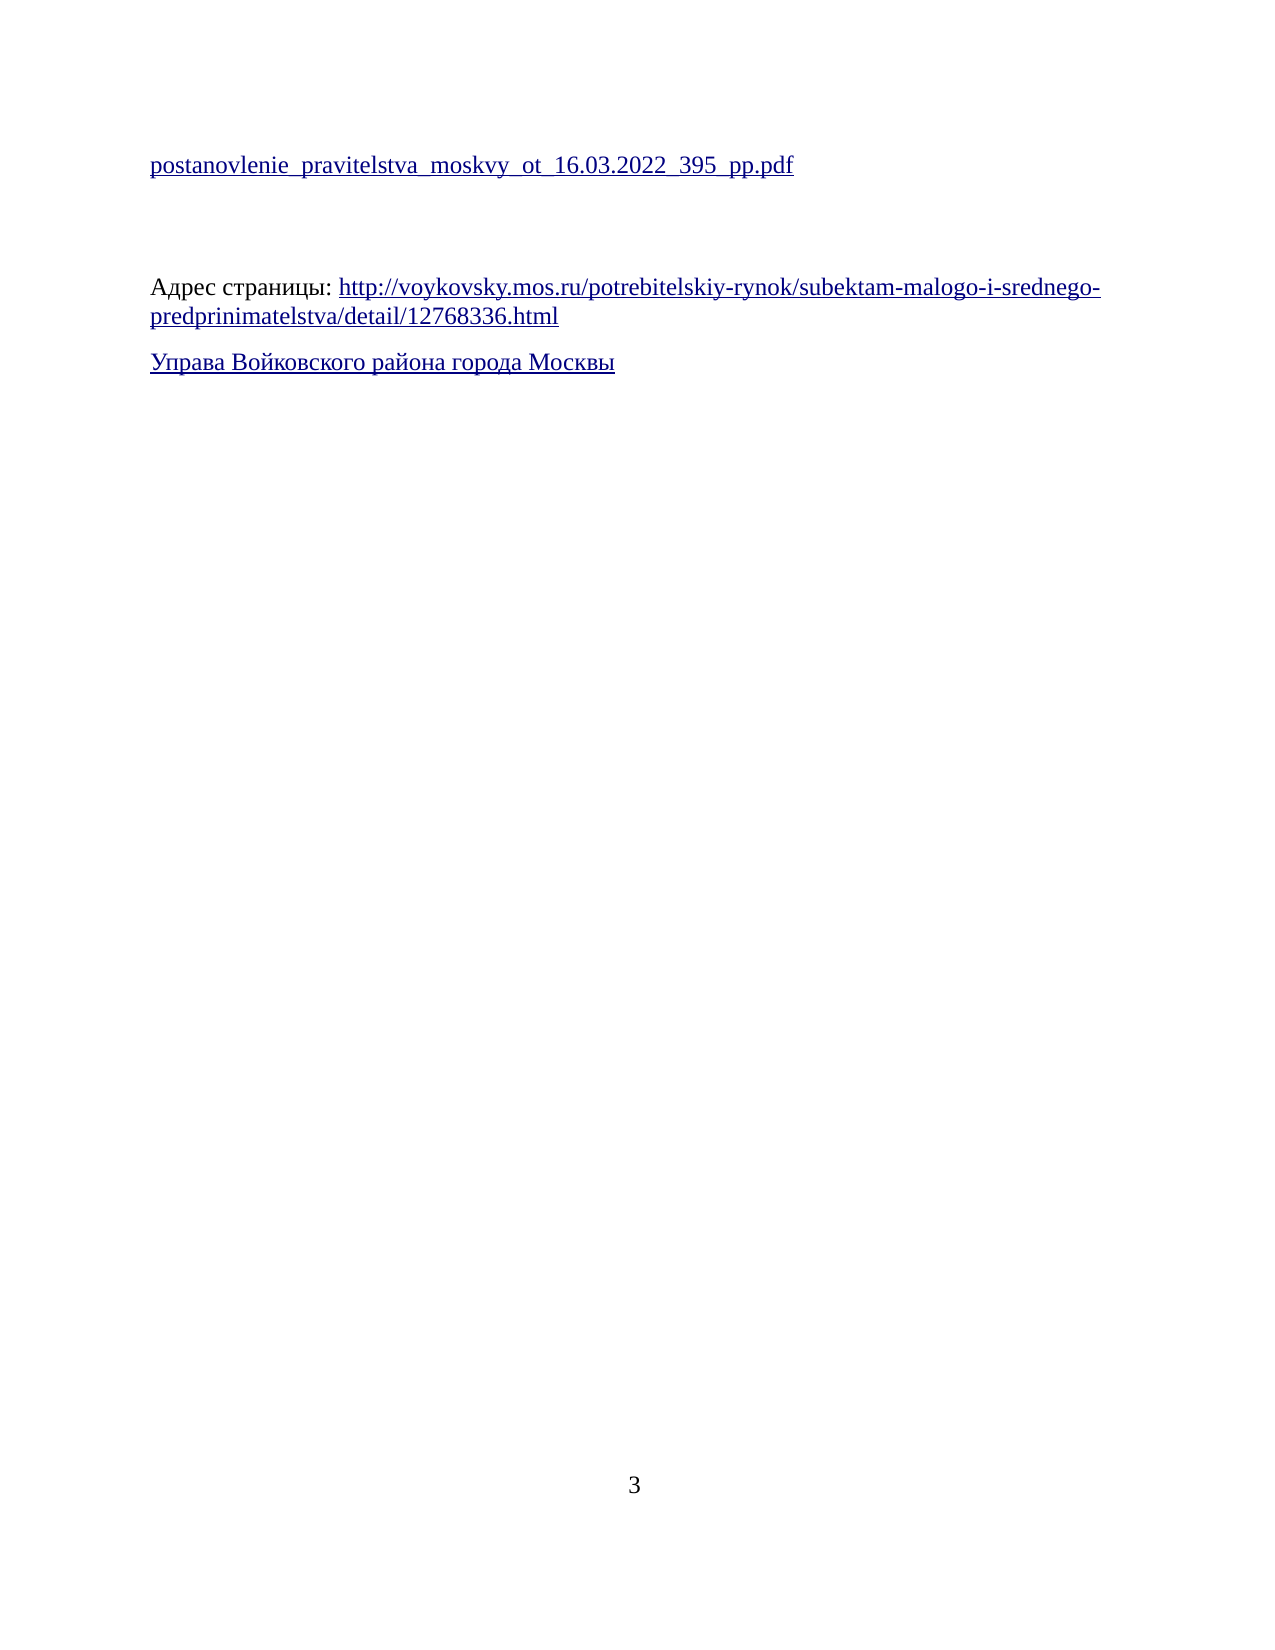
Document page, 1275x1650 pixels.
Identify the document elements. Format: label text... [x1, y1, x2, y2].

text postanovlenie_pravitelstva_moskvy_ot_16.03.2022_395_pp.pdf [150, 150, 1125, 179]
text Управа Войковского района города Москвы [150, 347, 1125, 376]
text Адрес страницы: http://voykovsky.mos.ru/potrebitelskiy-rynok/subektam-malogo-i-srednego-predprinimatelstva/detail/12768336.html [150, 272, 1125, 329]
